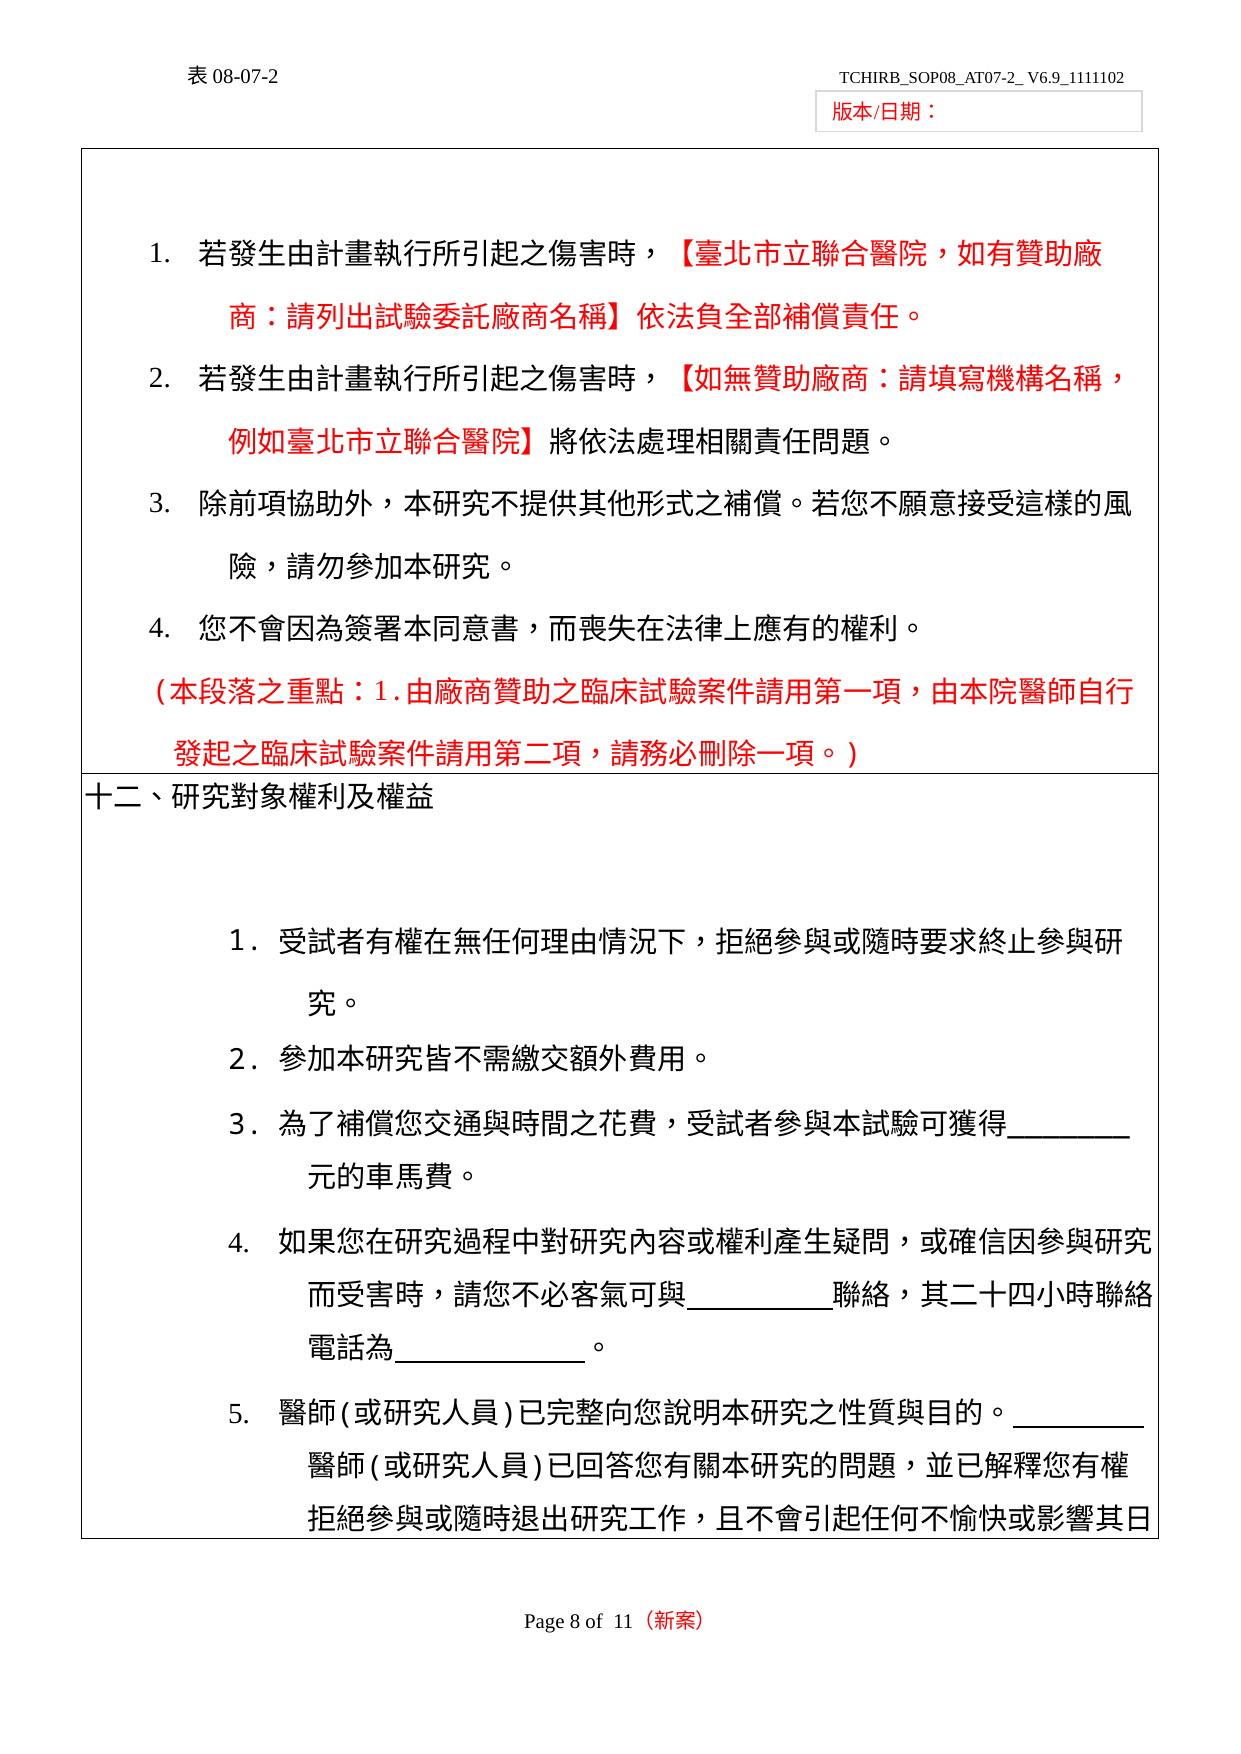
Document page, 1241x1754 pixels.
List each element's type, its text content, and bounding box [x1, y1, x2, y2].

table_cell 十二、研究對象權利及權益 受試者有權在無任何理由情況下，拒絕參與或隨時要求終止參與研究。 參加本研究皆不需繳交額外費用。 為了補償您交通與時間之花費，受試者參與本試驗可獲得_______元的車馬費。 如果您在研究過程中對研究內容或權利產生疑問，或確信因參與研究而受害時，請您不必客氣可與 聯絡，其二十四小時聯絡電話為 。 醫師(或研究人員)已完整向您說明本研究之性質與目的。 醫師(或研究人員)已回答您有關本研究的問題，並已解釋您有權拒絕參與或隨時退出研究工作，且不會引起任何不愉快或影響其日後對您的醫療照顧。 如您對參與研究的相關權益有疑問，您可以和臺北市立聯合醫院人體研究倫理審查委員會聯絡（聯絡電話：(02)27093600分機3802、3846）。 本同意書一式2份，主持人已將同意書副本交給您，並已完整說明本試驗/研究之性質與目的。____________已回答您有關試驗/研究的問題。 [82, 774, 1158, 1538]
table_cell 十一、補償(造成損害時的救濟措施) 若發生由計畫執行所引起之傷害時，【臺北市立聯合醫院，如有贊助廠商：請列出試驗委託廠商名稱】依法負全部補償責任。 若發生由計畫執行所引起之傷害時，【如無贊助廠商：請填寫機構名稱，例如臺北市立聯合醫院】將依法處理相關責任問題。 除前項協助外，本研究不提供其他形式之補償。若您不願意接受這樣的風險，請勿參加本研究。 您不會因為簽署本同意書，而喪失在法律上應有的權利。 (本段落之重點：1.由廠商贊助之臨床試驗案件請用第一項，由本院醫師自行發起之臨床試驗案件請用第二項，請務必刪除一項。) [82, 149, 1158, 773]
